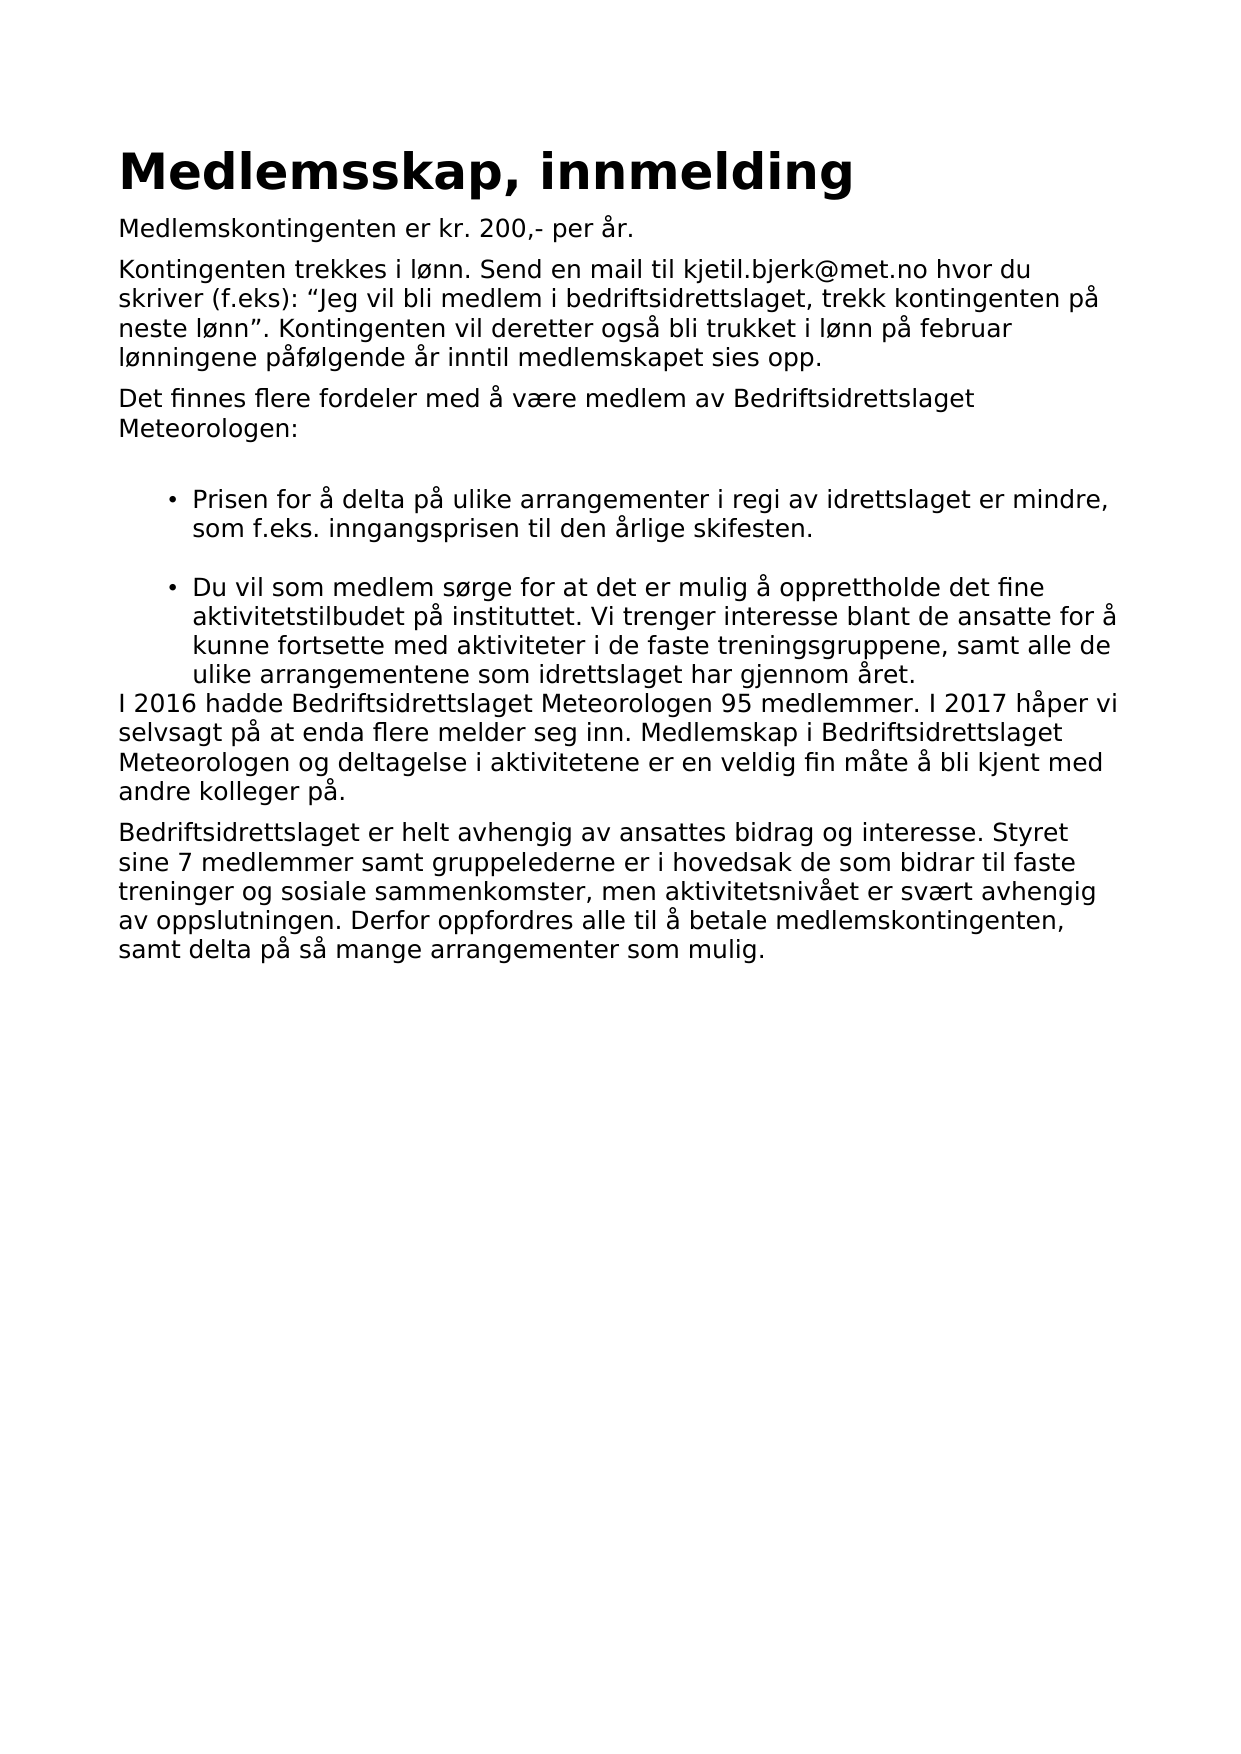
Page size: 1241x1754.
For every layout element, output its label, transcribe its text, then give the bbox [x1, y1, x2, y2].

text Medlemskontingenten er kr. 200,- per år. [118, 214, 1122, 243]
text Kontingenten trekkes i lønn. Send en mail til kjetil.bjerk@met.no hvor du skriver (f.eks): “Jeg vil bli medlem i bedriftsidrettslaget, trekk kontingenten på neste lønn”. Kontingenten vil deretter også bli trukket i lønn på februar lønningene påfølgende år inntil medlemskapet sies opp. [118, 256, 1122, 372]
subtitle Medlemsskap, innmelding [118, 143, 1122, 201]
list Prisen for å delta på ulike arrangementer i regi av idrettslaget er mindre, som f.eks. inngangsprisen til den årlige skifesten. [177, 485, 1122, 543]
list Du vil som medlem sørge for at det er mulig å opprettholde det fine aktivitetstilbudet på instituttet. Vi trenger interesse blant de ansatte for å kunne fortsette med aktiviteter i de faste treningsgruppene, samt alle de ulike arrangementene som idrettslaget har gjennom året. [177, 573, 1122, 689]
text Det finnes flere fordeler med å være medlem av Bedriftsidrettslaget Meteorologen: [118, 385, 1122, 443]
text I 2016 hadde Bedriftsidrettslaget Meteorologen 95 medlemmer. I 2017 håper vi selvsagt på at enda flere melder seg inn. Medlemskap i Bedriftsidrettslaget Meteorologen og deltagelse i aktivitetene er en veldig fin måte å bli kjent med andre kolleger på. [118, 689, 1122, 806]
text Bedriftsidrettslaget er helt avhengig av ansattes bidrag og interesse. Styret sine 7 medlemmer samt gruppelederne er i hovedsak de som bidrar til faste treninger og sosiale sammenkomster, men aktivitetsnivået er svært avhengig av oppslutningen. Derfor oppfordres alle til å betale medlemskontingenten, samt delta på så mange arrangementer som mulig. [118, 819, 1122, 964]
